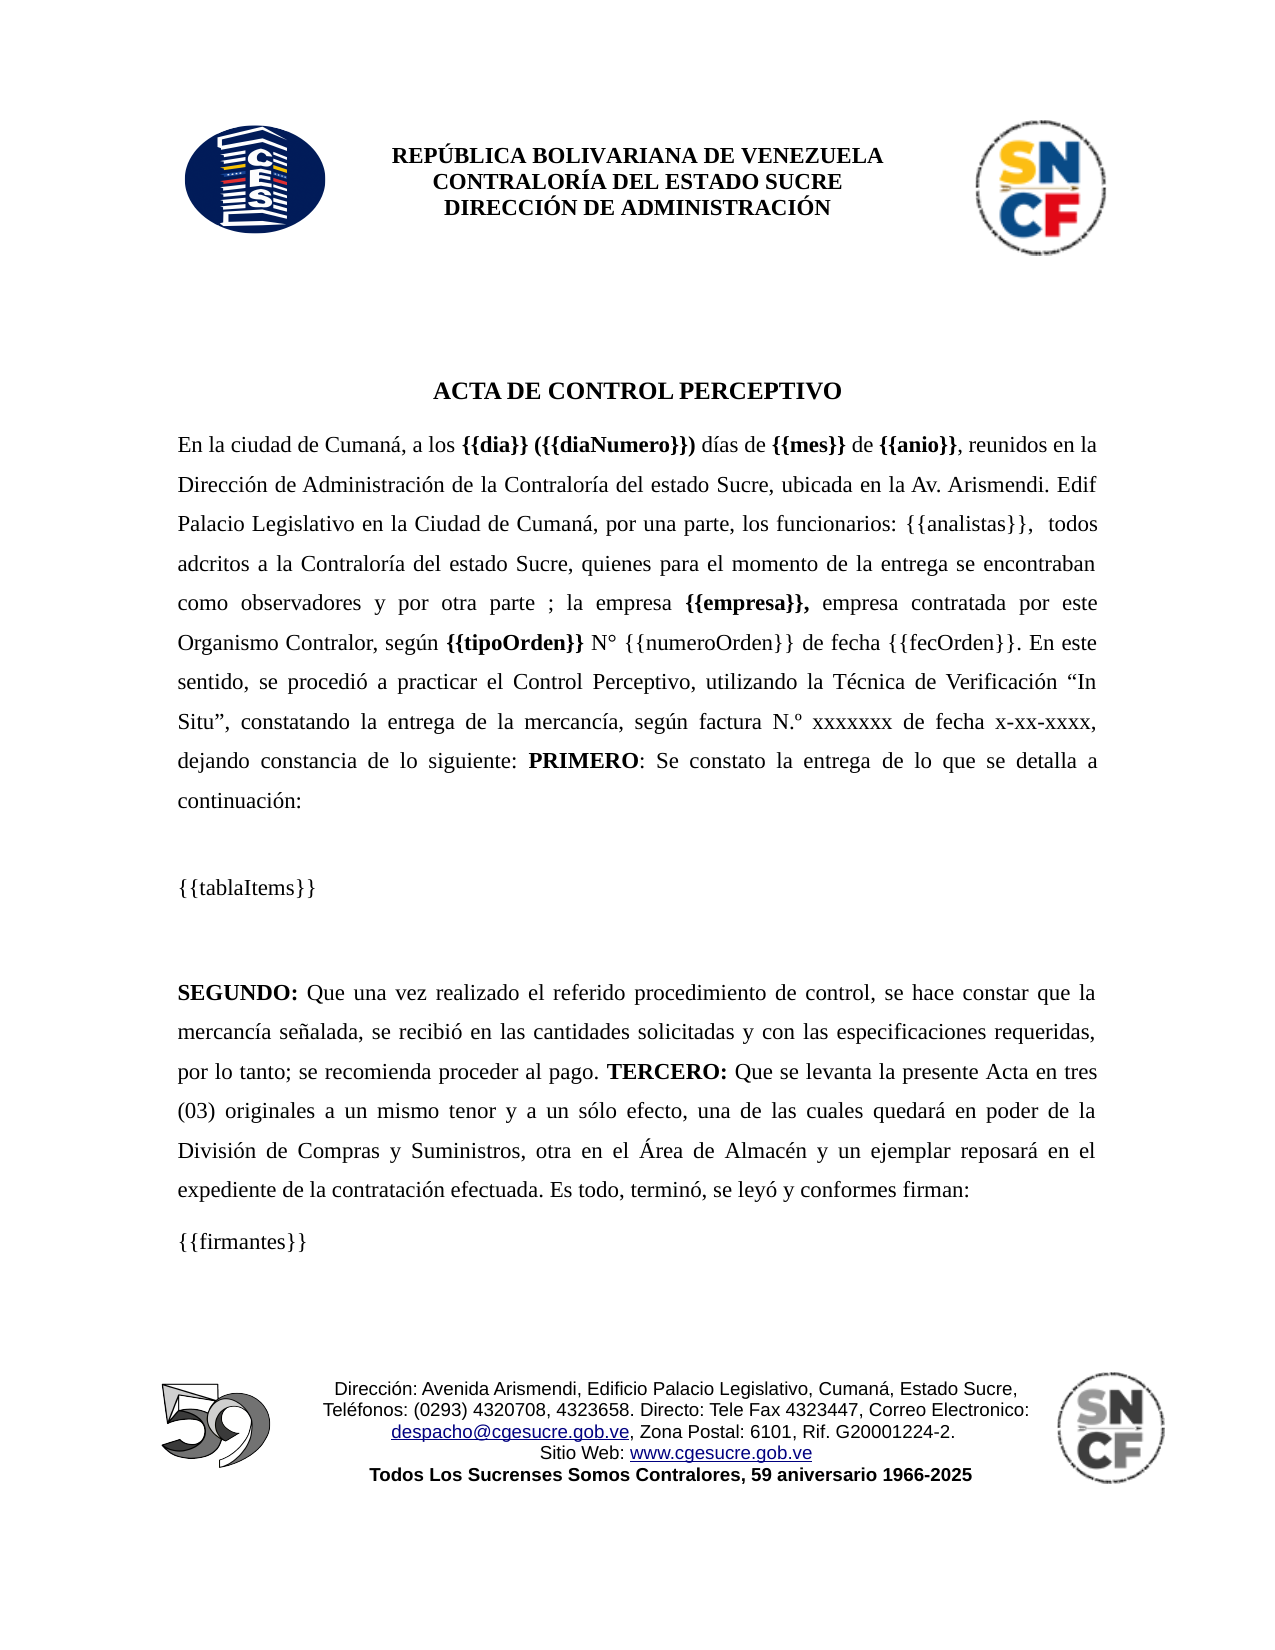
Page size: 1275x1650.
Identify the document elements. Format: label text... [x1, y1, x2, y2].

text En la ciudad de Cumaná, a los {{dia}} ({{diaNumero}}) días de {{mes}} de {{anio}}, reunidos en la Dirección de Administración de la Contraloría del estado Sucre, ubicada en la Av. Arismendi. Edif Palacio Legislativo en la Ciudad de Cumaná, por una parte, los funcionarios: {{analistas}}, todos adcritos a la Contraloría del estado Sucre, quienes para el momento de la entrega se encontraban como observadores y por otra parte ; la empresa {{empresa}}, empresa contratada por este Organismo Contralor, según {{tipoOrden}} N° {{numeroOrden}} de fecha {{fecOrden}}. En este sentido, se procedió a practicar el Control Perceptivo, utilizando la Técnica de Verificación “In Situ”, constatando la entrega de la mercancía, según factura N.º xxxxxxx de fecha x-xx-xxxx, dejando constancia de lo siguiente: PRIMERO: Se constato la entrega de lo que se detalla a continuación: [177, 431, 1098, 813]
text {{firmantes}} [177, 1228, 1098, 1254]
text ACTA DE CONTROL PERCEPTIVO [177, 376, 1098, 405]
text {{tablaItems}} [177, 874, 1098, 900]
picture [1057, 1372, 1165, 1484]
text SEGUNDO: Que una vez realizado el referido procedimiento de control, se hace constar que la mercancía señalada, se recibió en las cantidades solicitadas y con las especificaciones requeridas, por lo tanto; se recomienda proceder al pago. TERCERO: Que se levanta la presente Acta en tres (03) originales a un mismo tenor y a un sólo efecto, una de las cuales quedará en poder de la División de Compras y Suministros, otra en el Área de Almacén y un ejemplar reposará en el expediente de la contratación efectuada. Es todo, terminó, se leyó y conformes firman: [177, 979, 1098, 1202]
picture [160, 1373, 272, 1472]
picture [167, 156, 337, 248]
picture [975, 120, 1107, 256]
